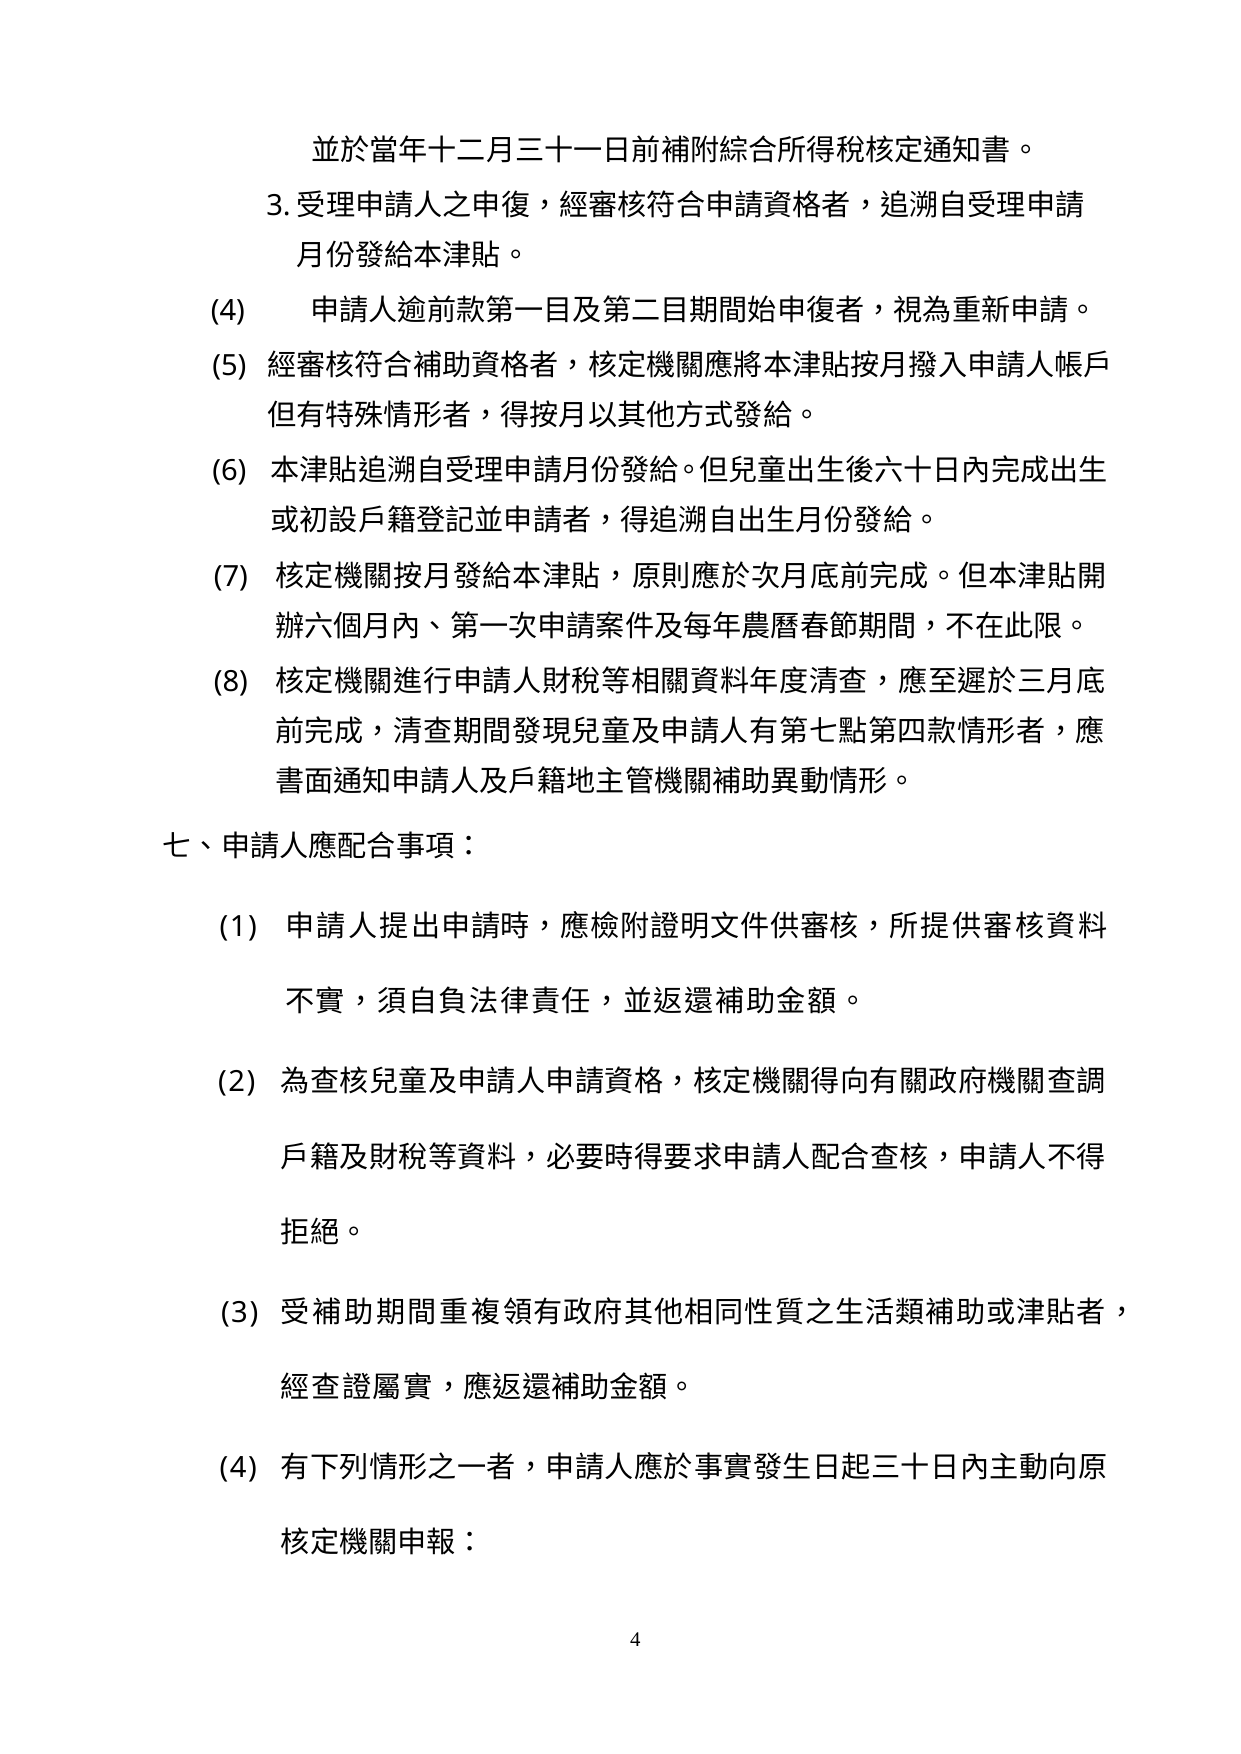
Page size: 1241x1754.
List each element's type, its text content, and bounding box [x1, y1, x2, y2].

list 為查核兒童及申請人申請資格，核定機關得向有關政府機關查調戶籍及財稅等資料，必要時得要求申請人配合查核，申請人不得拒絕。 [218, 1042, 1107, 1267]
list 有下列情形之一者，申請人應於事實發生日起三十日內主動向原核定機關申報： [219, 1427, 1107, 1577]
list 受補助期間重複領有政府其他相同性質之生活類補助或津貼者，經查證屬實，應返還補助金額。 [221, 1272, 1107, 1422]
list 核定機關按月發給本津貼，原則應於次月底前完成。但本津貼開辦六個月內、第一次申請案件及每年農曆春節期間，不在此限。 [213, 546, 1107, 646]
list 申請人提出申請時，應檢附證明文件供審核，所提供審核資料不實，須自負法律責任，並返還補助金額。 [219, 887, 1107, 1037]
list 核定機關進行申請人財稅等相關資料年度清查，應至遲於三月底前完成，清查期間發現兒童及申請人有第七點第四款情形者，應書面通知申請人及戶籍地主管機關補助異動情形。 [213, 651, 1107, 801]
text 七、申請人應配合事項： [162, 806, 1107, 881]
list 申請人逾前款第一目及第二目期間始申復者，視為重新申請。 [211, 280, 1107, 330]
list 經審核符合補助資格者，核定機關應將本津貼按月撥入申請人帳戶。但有特殊情形者，得按月以其他方式發給。 [212, 336, 1107, 436]
list 受理申請人之申復，經審核符合申請資格者，追溯自受理申請月份發給本津貼。 [266, 175, 1107, 275]
list 並於當年十二月三十一日前補附綜合所得稅核定通知書。 [267, 120, 1107, 170]
list 本津貼追溯自受理申請月份發給。但兒童出生後六十日內完成出生或初設戶籍登記並申請者，得追溯自出生月份發給。 [212, 441, 1107, 541]
